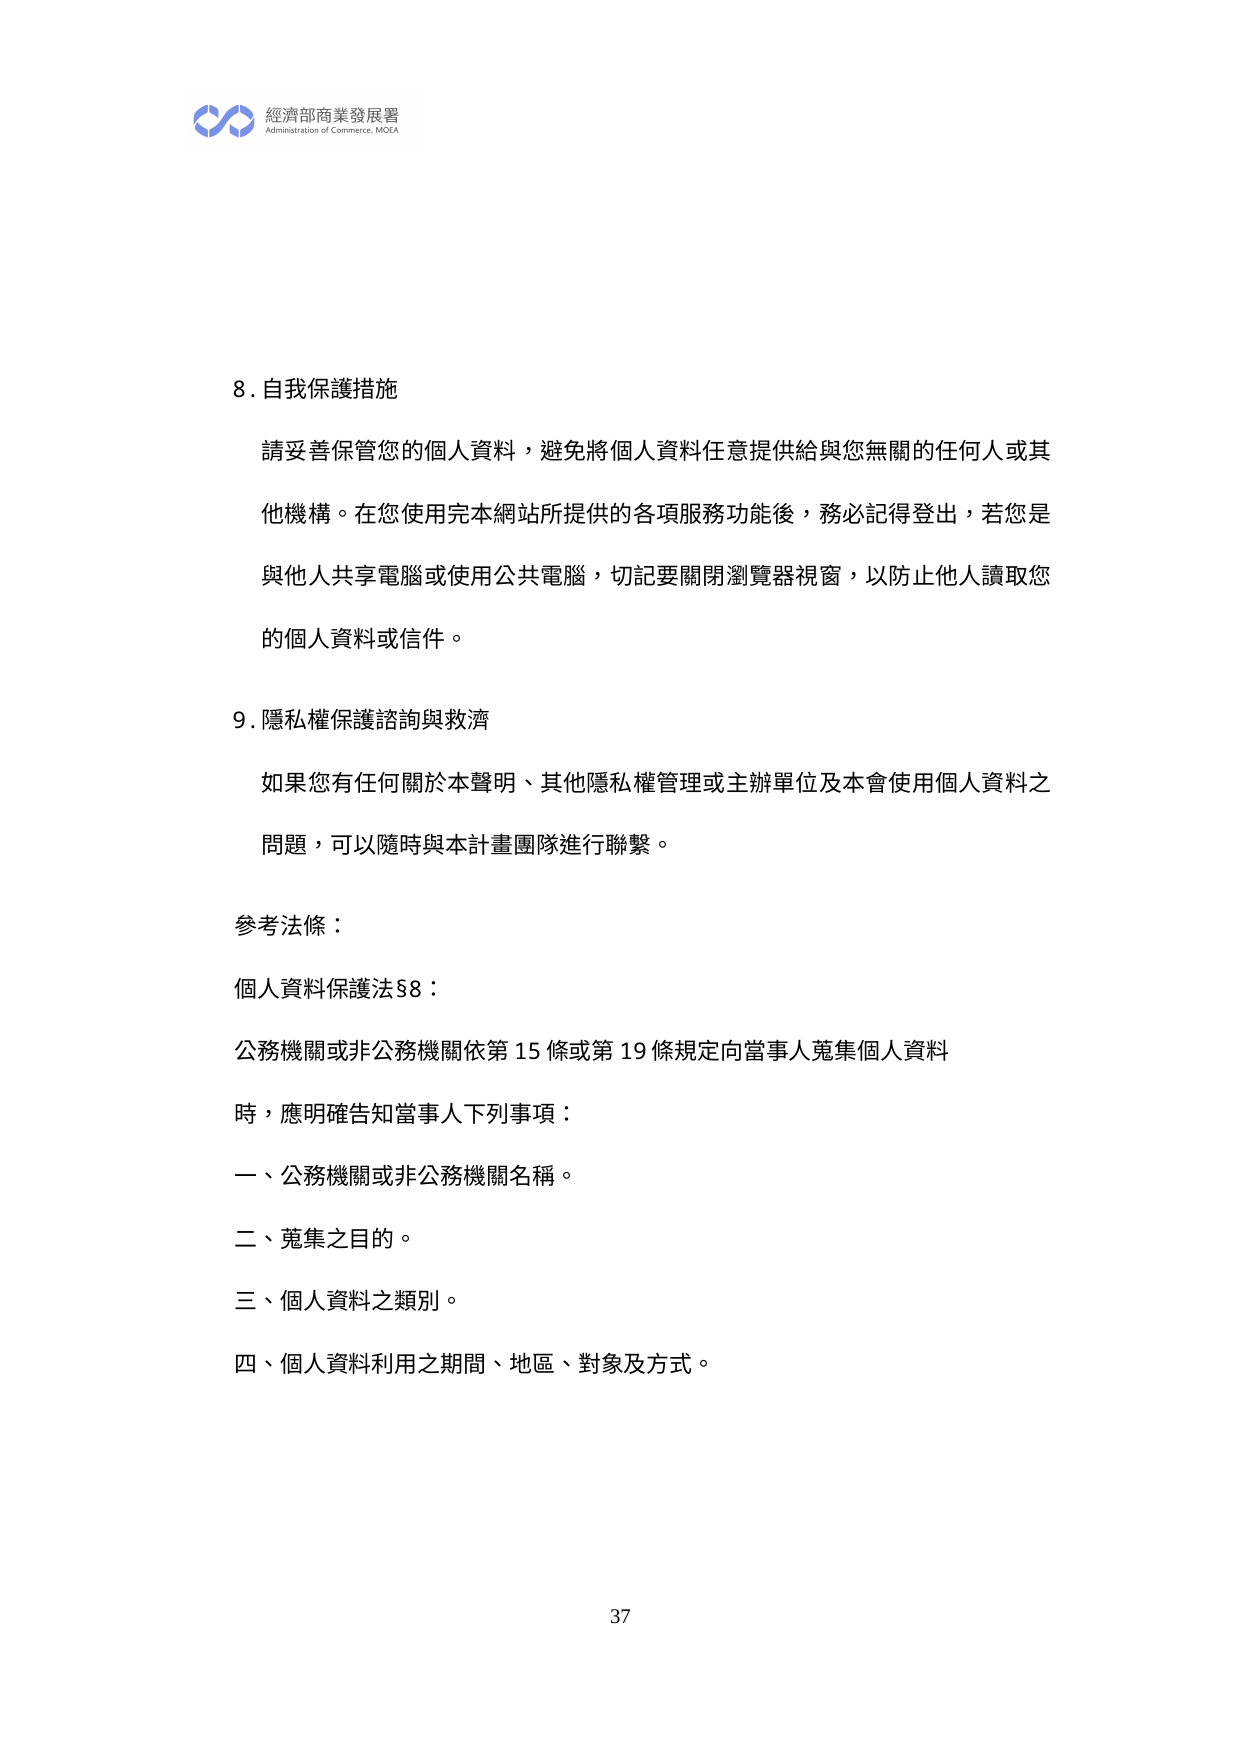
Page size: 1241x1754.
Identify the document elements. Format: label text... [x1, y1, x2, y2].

list 隱私權保護諮詢與救濟 [232, 677, 1053, 739]
text 公務機關或非公務機關依第15條或第19條規定向當事人蒐集個人資料 [187, 1008, 1053, 1071]
text 參考法條： [187, 883, 1053, 946]
list 自我保護措施 [232, 346, 1053, 408]
text 三、個人資料之類別。 [187, 1258, 1053, 1321]
text 請妥善保管您的個人資料，避免將個人資料任意提供給與您無關的任何人或其他機構。在您使用完本網站所提供的各項服務功能後，務必記得登出，若您是與他人共享電腦或使用公共電腦，切記要關閉瀏覽器視窗，以防止他人讀取您的個人資料或信件。 [261, 408, 1053, 658]
text 一、公務機關或非公務機關名稱。 [187, 1133, 1053, 1196]
text 二、蒐集之目的。 [187, 1196, 1053, 1258]
text 時，應明確告知當事人下列事項： [187, 1071, 1053, 1133]
text 個人資料保護法§8： [187, 946, 1053, 1008]
text 如果您有任何關於本聲明、其他隱私權管理或主辦單位及本會使用個人資料之問題，可以隨時與本計畫團隊進行聯繫。 [261, 739, 1053, 864]
text 四、個人資料利用之期間、地區、對象及方式。 [187, 1321, 1053, 1383]
